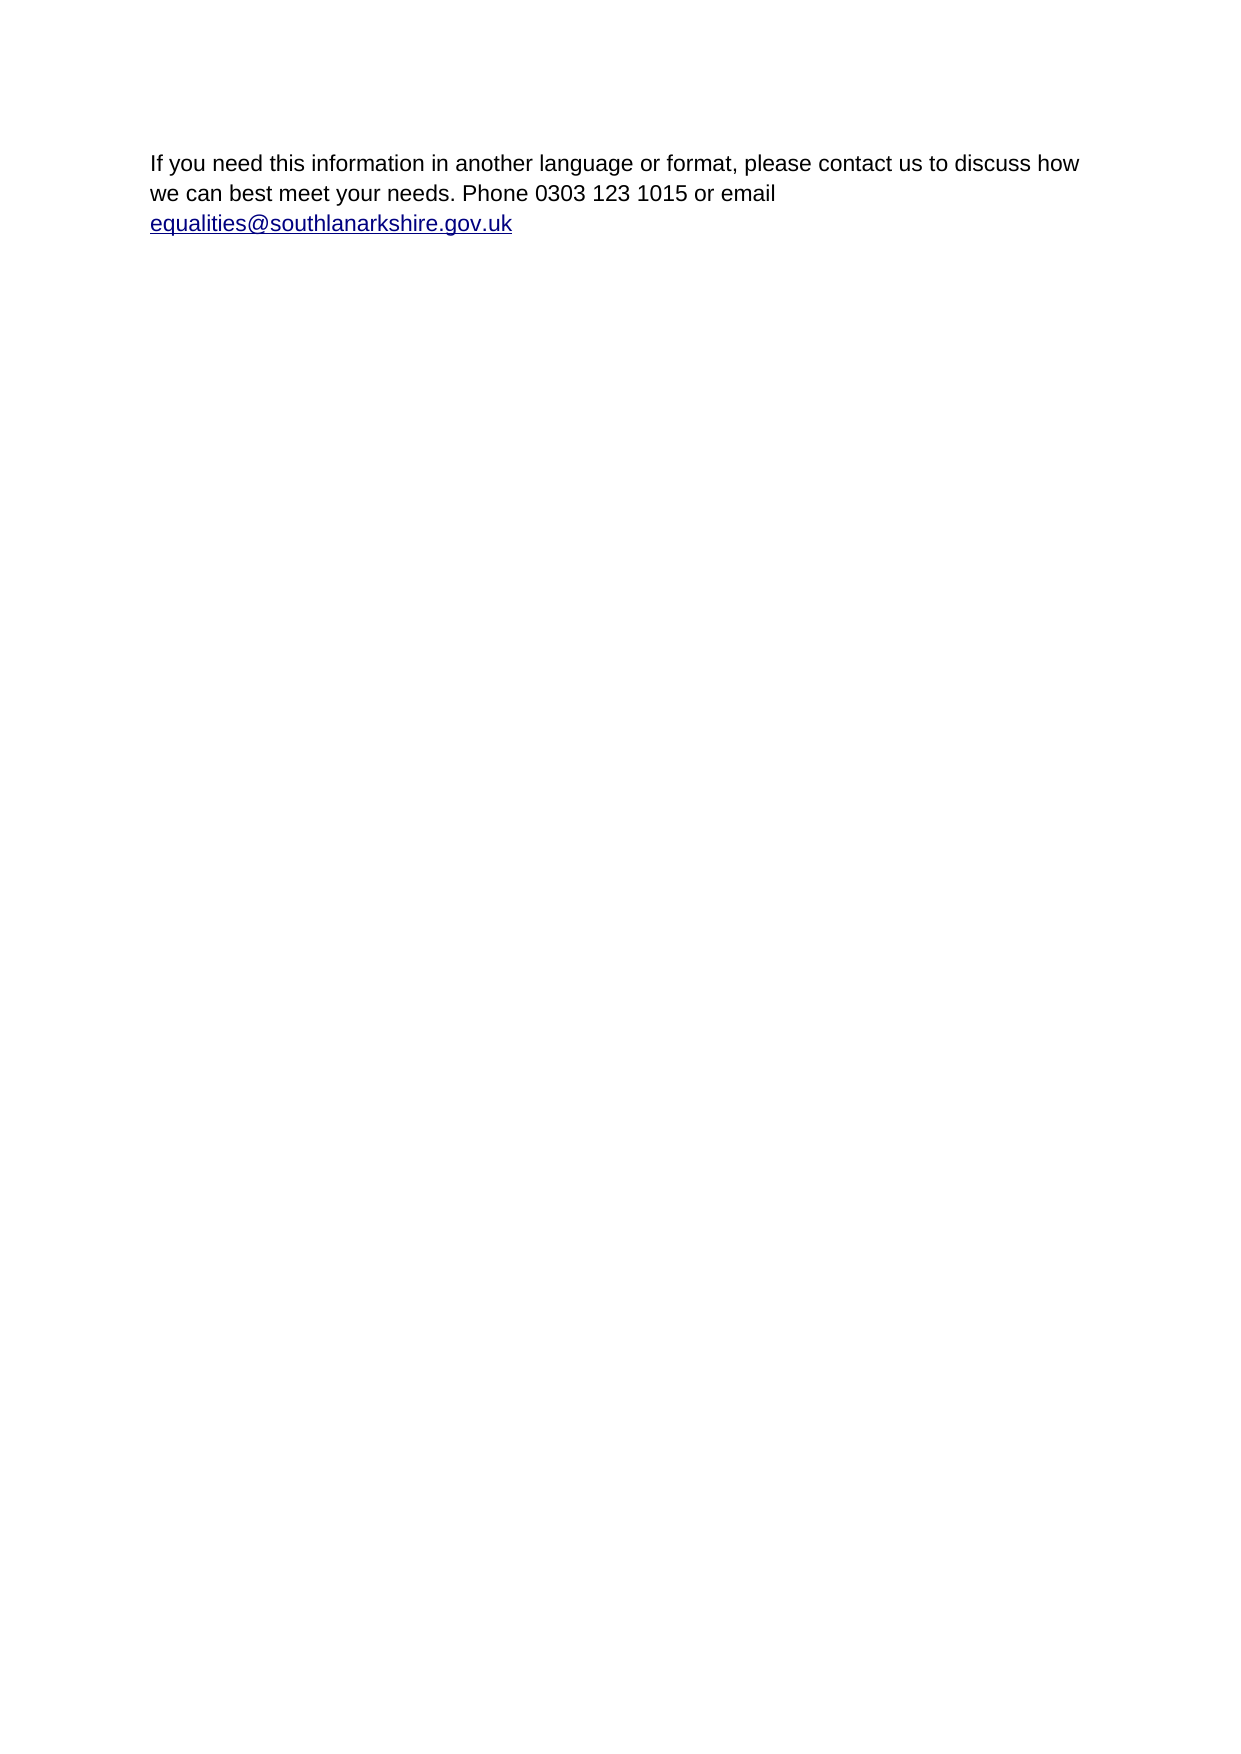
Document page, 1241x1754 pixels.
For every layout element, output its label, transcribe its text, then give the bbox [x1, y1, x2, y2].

text If you need this information in another language or format, please contact us to discuss how we can best meet your needs. Phone 0303 123 1015 or email equalities@southlanarkshire.gov.uk [150, 150, 1090, 237]
